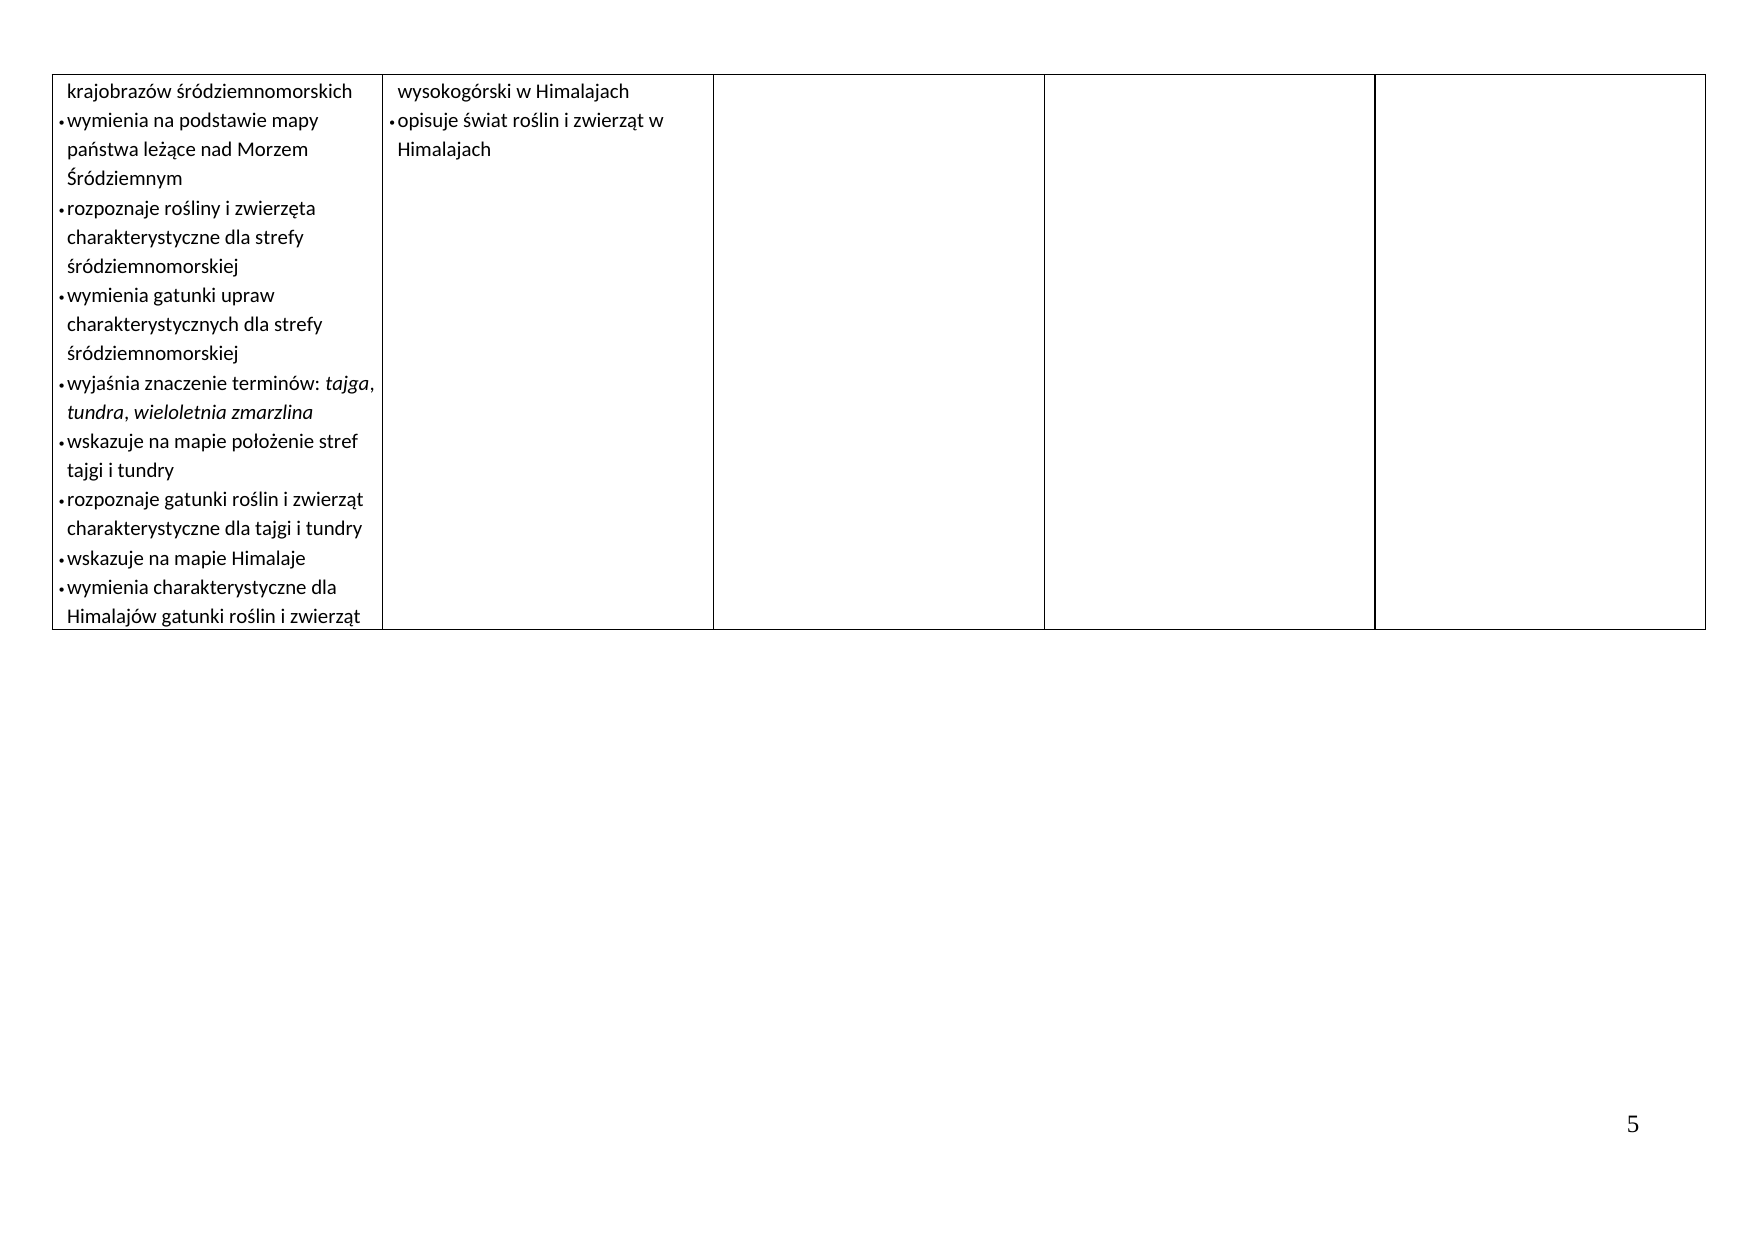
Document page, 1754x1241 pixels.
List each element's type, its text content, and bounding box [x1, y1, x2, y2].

table_cell [1376, 75, 1705, 629]
table_cell [1045, 75, 1374, 629]
table_cell krajobrazów śródziemnomorskich wymienia na podstawie mapy państwa leżące nad Morzem Śródziemnym rozpoznaje rośliny i zwierzęta charakterystyczne dla strefy śródziemnomorskiej wymienia gatunki upraw charakterystycznych dla strefy śródziemnomorskiej wyjaśnia znaczenie terminów: tajga, tundra, wieloletnia zmarzlina wskazuje na mapie położenie stref tajgi i tundry rozpoznaje gatunki roślin i zwierząt charakterystyczne dla tajgi i tundry wskazuje na mapie Himalaje wymienia charakterystyczne dla Himalajów gatunki roślin i zwierząt [53, 75, 382, 629]
table_cell [714, 75, 1044, 629]
table_cell wysokogórski w Himalajach opisuje świat roślin i zwierząt w Himalajach [383, 75, 713, 629]
